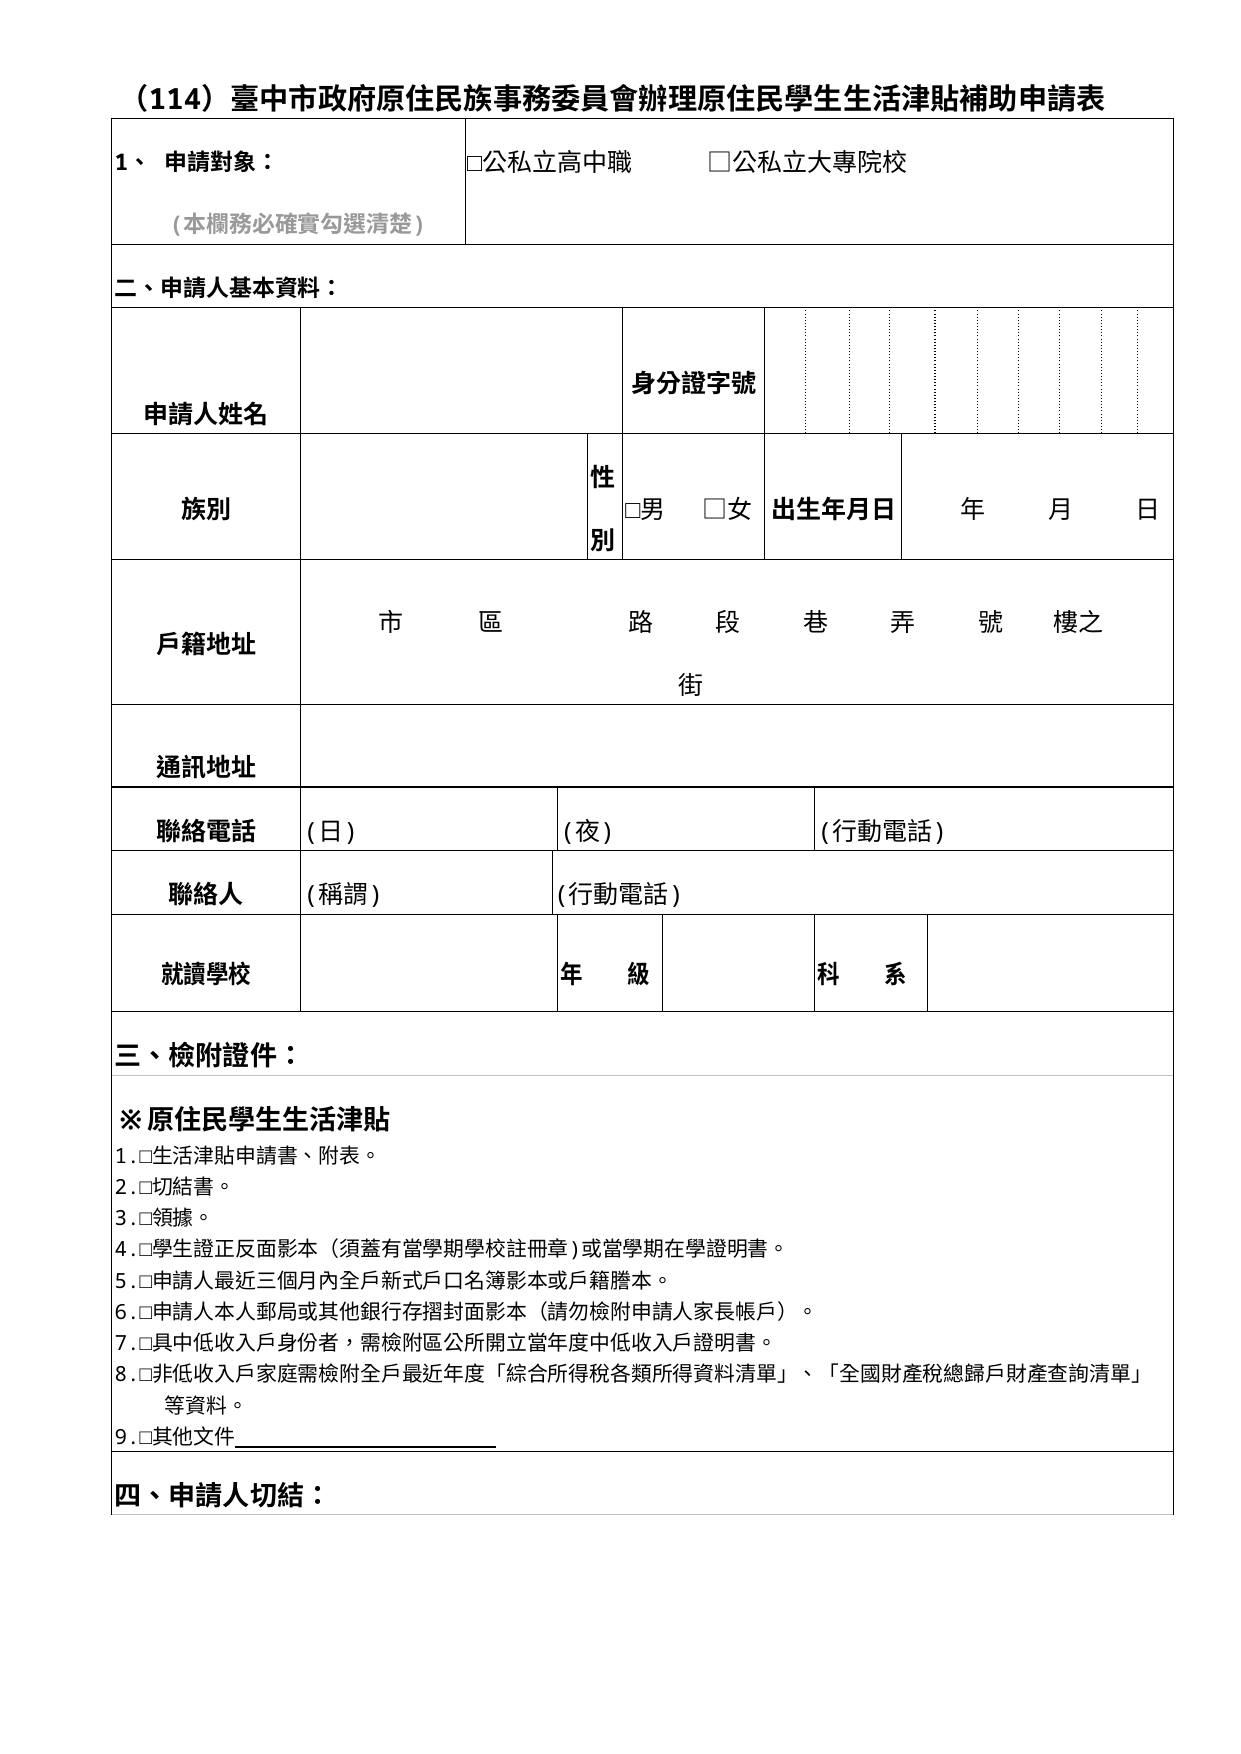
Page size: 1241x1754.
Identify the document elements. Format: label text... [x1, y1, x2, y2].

table_cell 四、申請人切結： [112, 1452, 1173, 1514]
table_cell [928, 915, 1173, 1011]
table_cell [1101, 308, 1137, 433]
table_cell 性別 [588, 434, 622, 559]
table_cell [889, 308, 935, 433]
table_cell (日) [301, 788, 557, 850]
table_cell [301, 915, 557, 1011]
table_cell (行動電話) [815, 788, 1173, 850]
table_cell [663, 915, 814, 1011]
table_cell 族別 [112, 434, 300, 559]
table_header □公私立高中職 □公私立大專院校 [466, 119, 1173, 244]
table_cell (稱謂) [301, 851, 552, 913]
table_cell □男 □女 [623, 434, 764, 559]
table_cell 市 區 路 段 巷 弄 號 樓之 街 [301, 560, 1173, 704]
table_cell 就讀學校 [112, 915, 300, 1011]
table_cell [301, 705, 1173, 786]
text （114）臺中市政府原住民族事務委員會辦理原住民學生生活津貼補助申請表 [62, 55, 1162, 118]
table_cell 通訊地址 [112, 705, 300, 786]
table_cell 三、檢附證件： [112, 1012, 1173, 1074]
table_cell [765, 308, 806, 433]
table_cell [1059, 308, 1101, 433]
table_cell 二、申請人基本資料： [112, 245, 1173, 307]
table_cell 年 級 [558, 915, 662, 1011]
table_cell 申請人姓名 [112, 308, 300, 433]
table_cell [301, 434, 587, 559]
table_cell (行動電話) [553, 851, 1173, 913]
table_cell 科 系 [815, 915, 927, 1011]
table_cell ※原住民學生生活津貼 1.□生活津貼申請書、附表。 2.□切結書。 3.□領據。 4.□學生證正反面影本（須蓋有當學期學校註冊章)或當學期在學證明書。 5.□申請人最近三個月內全戶新式戶口名簿影本或戶籍謄本。 6.□申請人本人郵局或其他銀行存摺封面影本（請勿檢附申請人家長帳戶）。 7.□具中低收入戶身份者，需檢附區公所開立當年度中低收入戶證明書。 8.□非低收入戶家庭需檢附全戶最近年度「綜合所得稅各類所得資料清單」、「全國財產稅總歸戶財產查詢清單」 等資料。 9.□其他文件 [112, 1076, 1173, 1451]
table_cell [301, 308, 622, 433]
table_cell 聯絡人 [112, 851, 300, 913]
table_cell [1137, 308, 1173, 433]
table_cell 聯絡電話 [112, 788, 300, 850]
table_cell 身分證字號 [623, 308, 764, 433]
table_cell [849, 308, 889, 433]
table_cell [935, 308, 977, 433]
table_cell [977, 308, 1018, 433]
table_cell [1018, 308, 1059, 433]
table_header 申請對象： (本欄務必確實勾選清楚) [112, 119, 465, 244]
table_cell (夜) [558, 788, 814, 850]
table_cell 出生年月日 [765, 434, 901, 559]
table_cell [806, 308, 849, 433]
table_cell 年 月 日 [902, 434, 1173, 559]
table_cell 戶籍地址 [112, 560, 300, 704]
